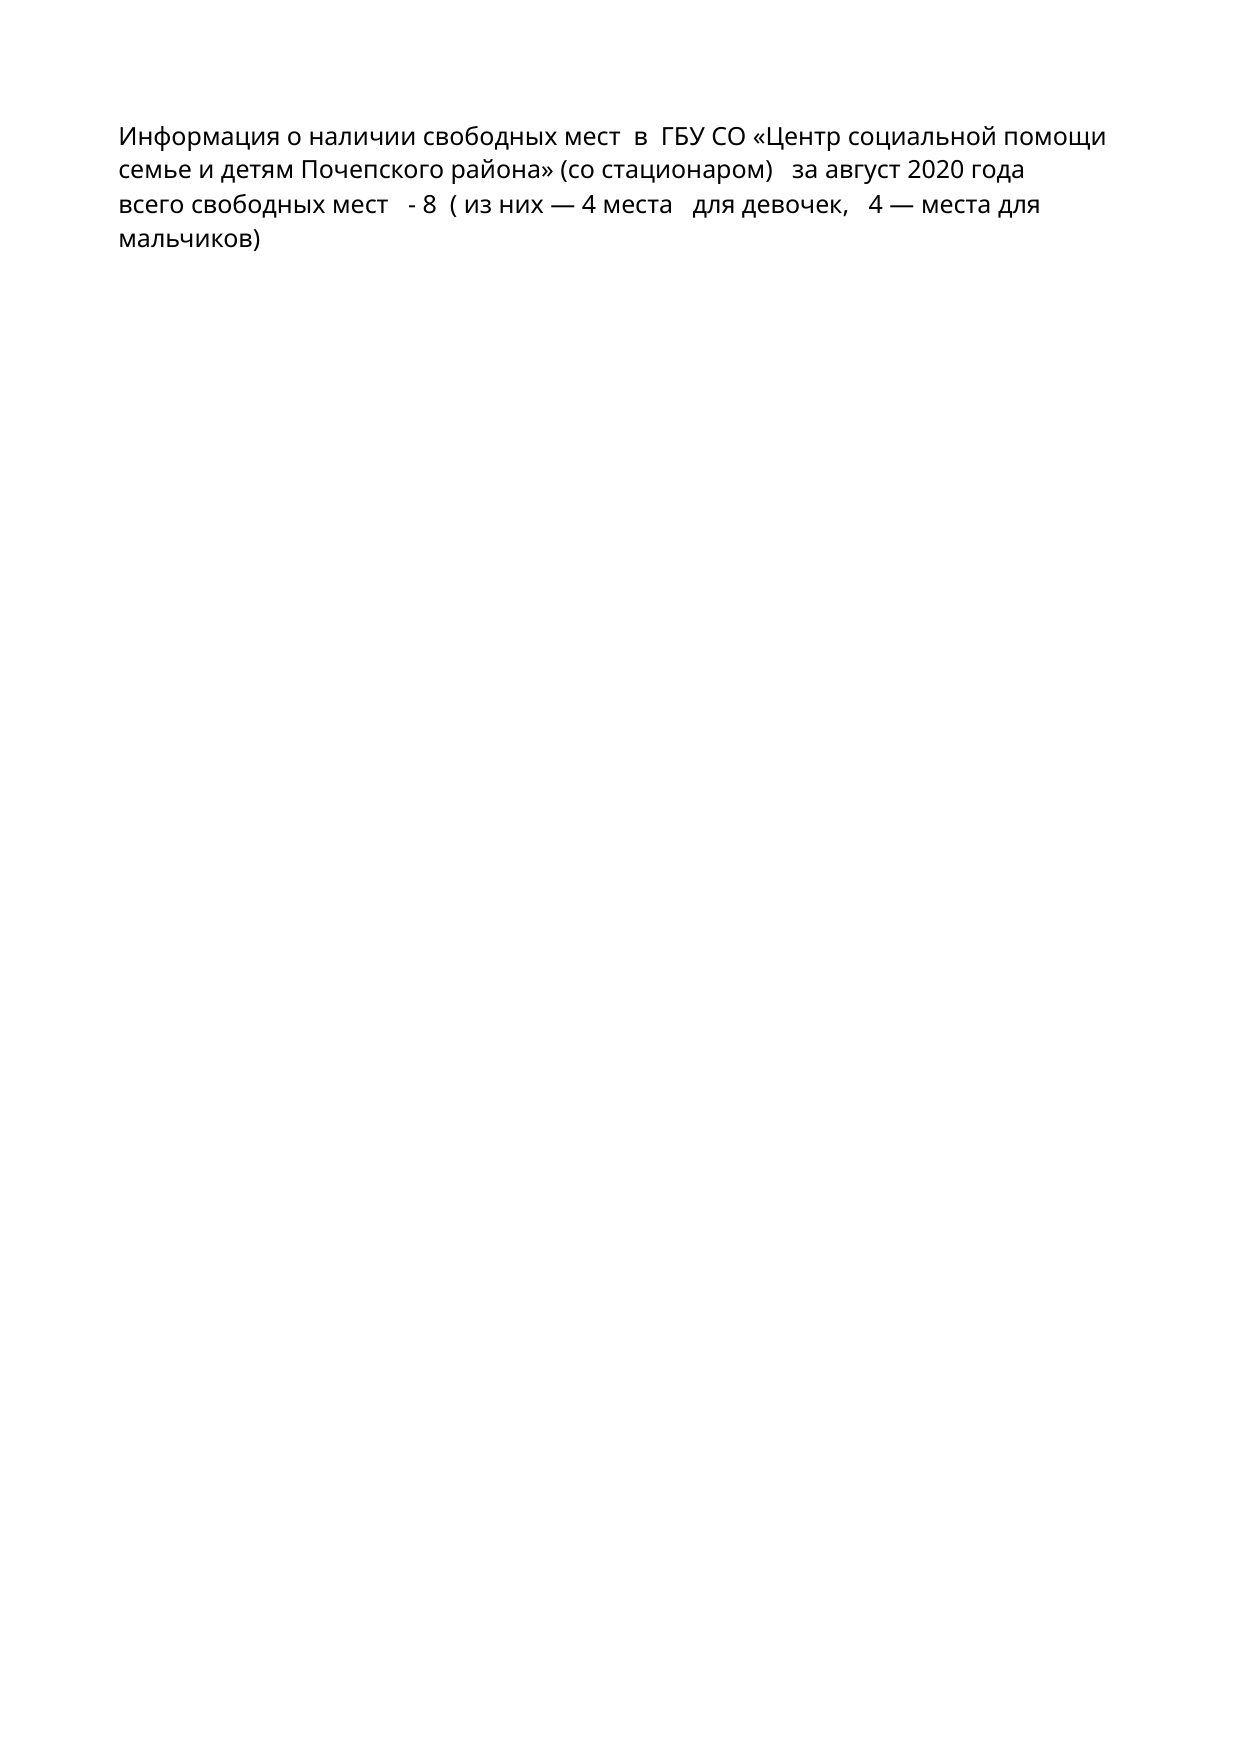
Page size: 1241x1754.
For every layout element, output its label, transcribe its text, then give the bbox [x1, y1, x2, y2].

text Информация о наличии свободных мест в ГБУ СО «Центр социальной помощи семье и детям Почепского района» (со стационаром) за август 2020 года [118, 118, 1122, 186]
text всего свободных мест - 8 ( из них — 4 места для девочек, 4 — места для мальчиков) [118, 186, 1122, 254]
